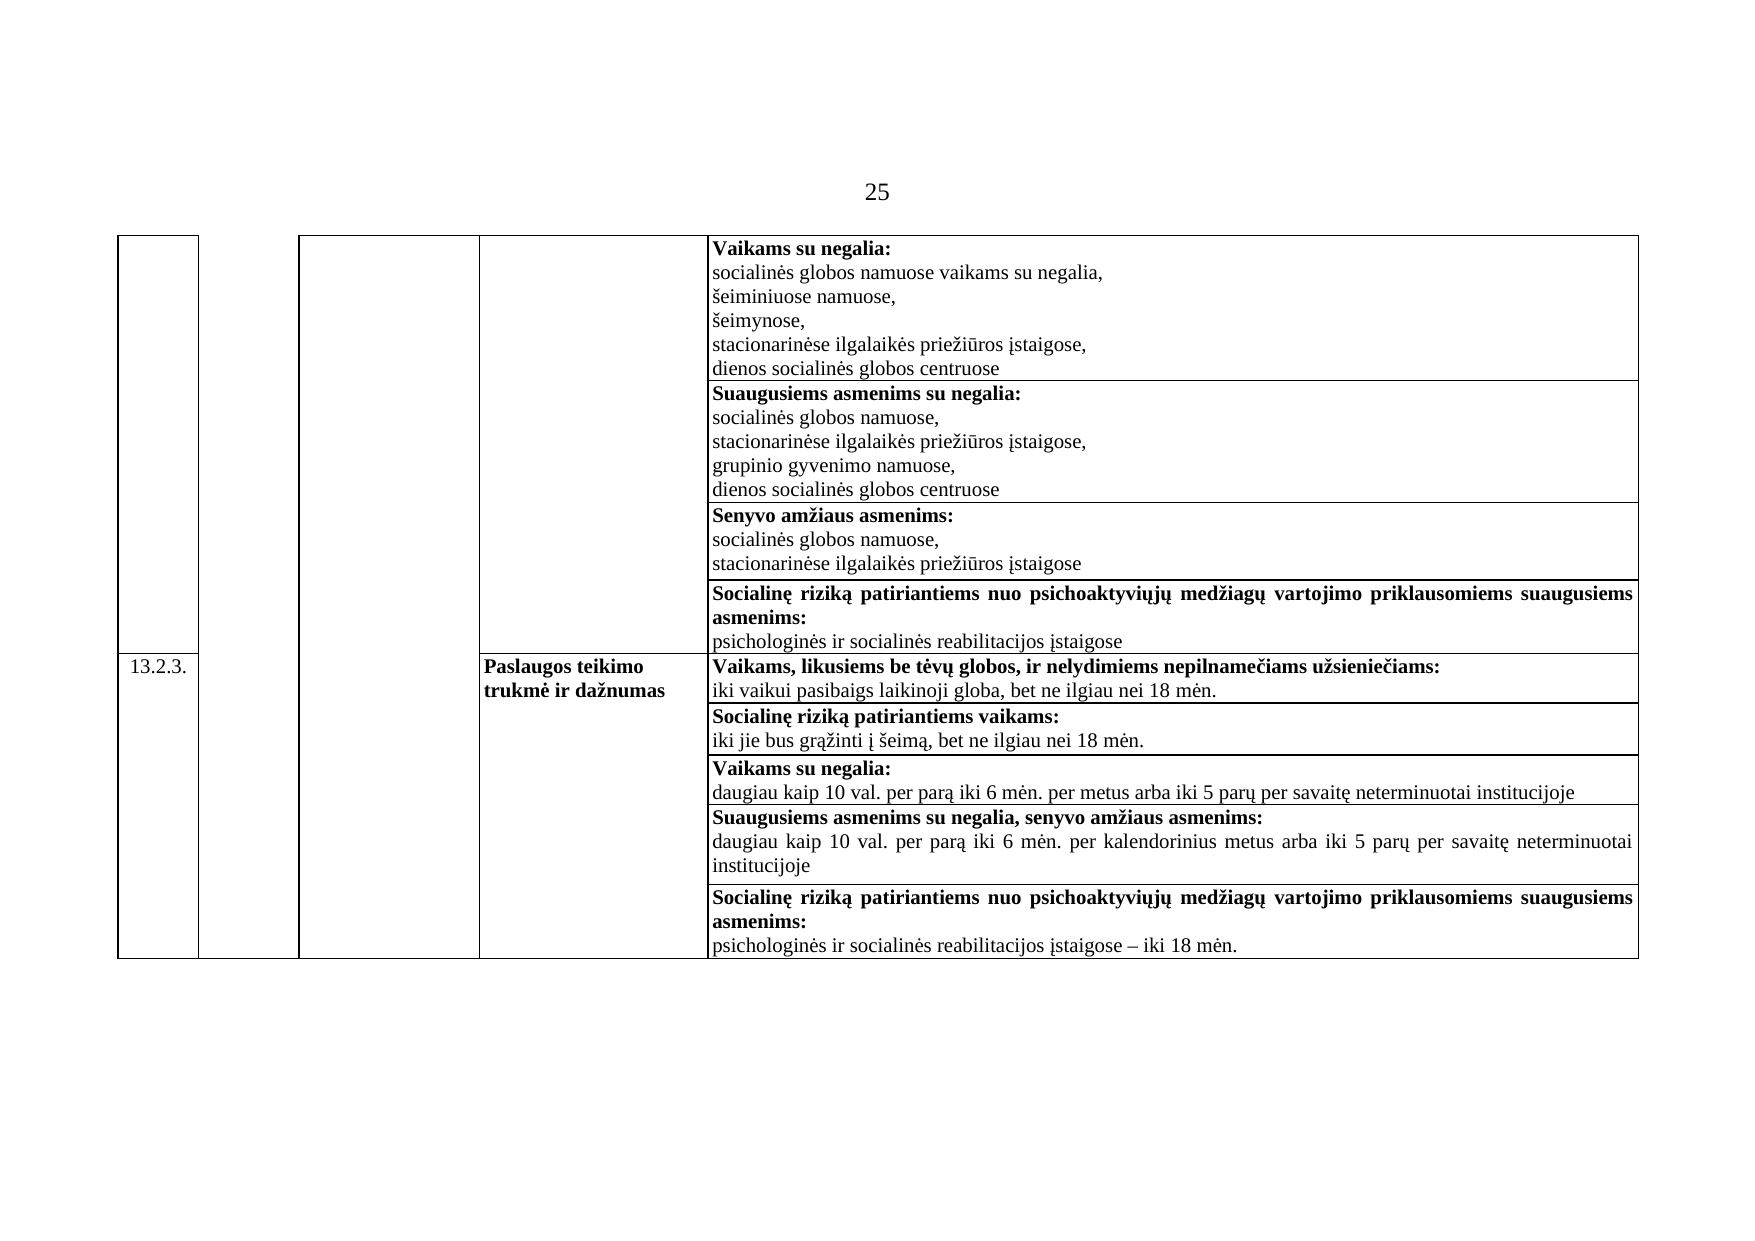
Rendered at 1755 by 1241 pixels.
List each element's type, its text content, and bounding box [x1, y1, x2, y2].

table_cell Senyvo amžiaus asmenims: socialinės globos namuose, stacionarinėse ilgalaikės priežiūros įstaigose [709, 503, 1638, 579]
table_cell Suaugusiems asmenims su negalia: socialinės globos namuose, stacionarinėse ilgalaikės priežiūros įstaigose, grupinio gyvenimo namuose, dienos socialinės globos centruose [709, 381, 1638, 501]
table_cell [300, 236, 479, 653]
table_cell Socialinę riziką patiriantiems nuo psichoaktyviųjų medžiagų vartojimo priklausomiems suaugusiems asmenims: psichologinės ir socialinės reabilitacijos įstaigose [709, 581, 1638, 653]
table_cell Vaikams, likusiems be tėvų globos, ir nelydimiems nepilnamečiams užsieniečiams: iki vaikui pasibaigs laikinoji globa, bet ne ilgiau nei 18 mėn. [709, 654, 1638, 702]
table_cell Vaikams su negalia: daugiau kaip 10 val. per parą iki 6 mėn. per metus arba iki 5 parų per savaitę neterminuotai institucijoje [709, 756, 1638, 804]
table_cell Paslaugos teikimo trukmė ir dažnumas [480, 654, 707, 958]
table_cell 13.2.3. [119, 654, 198, 958]
table_cell [199, 653, 298, 958]
table_cell Suaugusiems asmenims su negalia, senyvo amžiaus asmenims: daugiau kaip 10 val. per parą iki 6 mėn. per kalendorinius metus arba iki 5 parų per savaitę neterminuotai institucijoje [709, 805, 1638, 884]
table_cell [199, 235, 298, 653]
table_cell [119, 236, 198, 653]
table_cell Socialinę riziką patiriantiems nuo psichoaktyviųjų medžiagų vartojimo priklausomiems suaugusiems asmenims: psichologinės ir socialinės reabilitacijos įstaigose – iki 18 mėn. [709, 885, 1638, 958]
table_cell Socialinę riziką patiriantiems vaikams: iki jie bus grąžinti į šeimą, bet ne ilgiau nei 18 mėn. [709, 704, 1638, 754]
table_cell Vaikams su negalia: socialinės globos namuose vaikams su negalia, šeiminiuose namuose, šeimynose, stacionarinėse ilgalaikės priežiūros įstaigose, dienos socialinės globos centruose [709, 236, 1638, 380]
table_cell [480, 236, 707, 653]
table_cell [300, 653, 479, 958]
